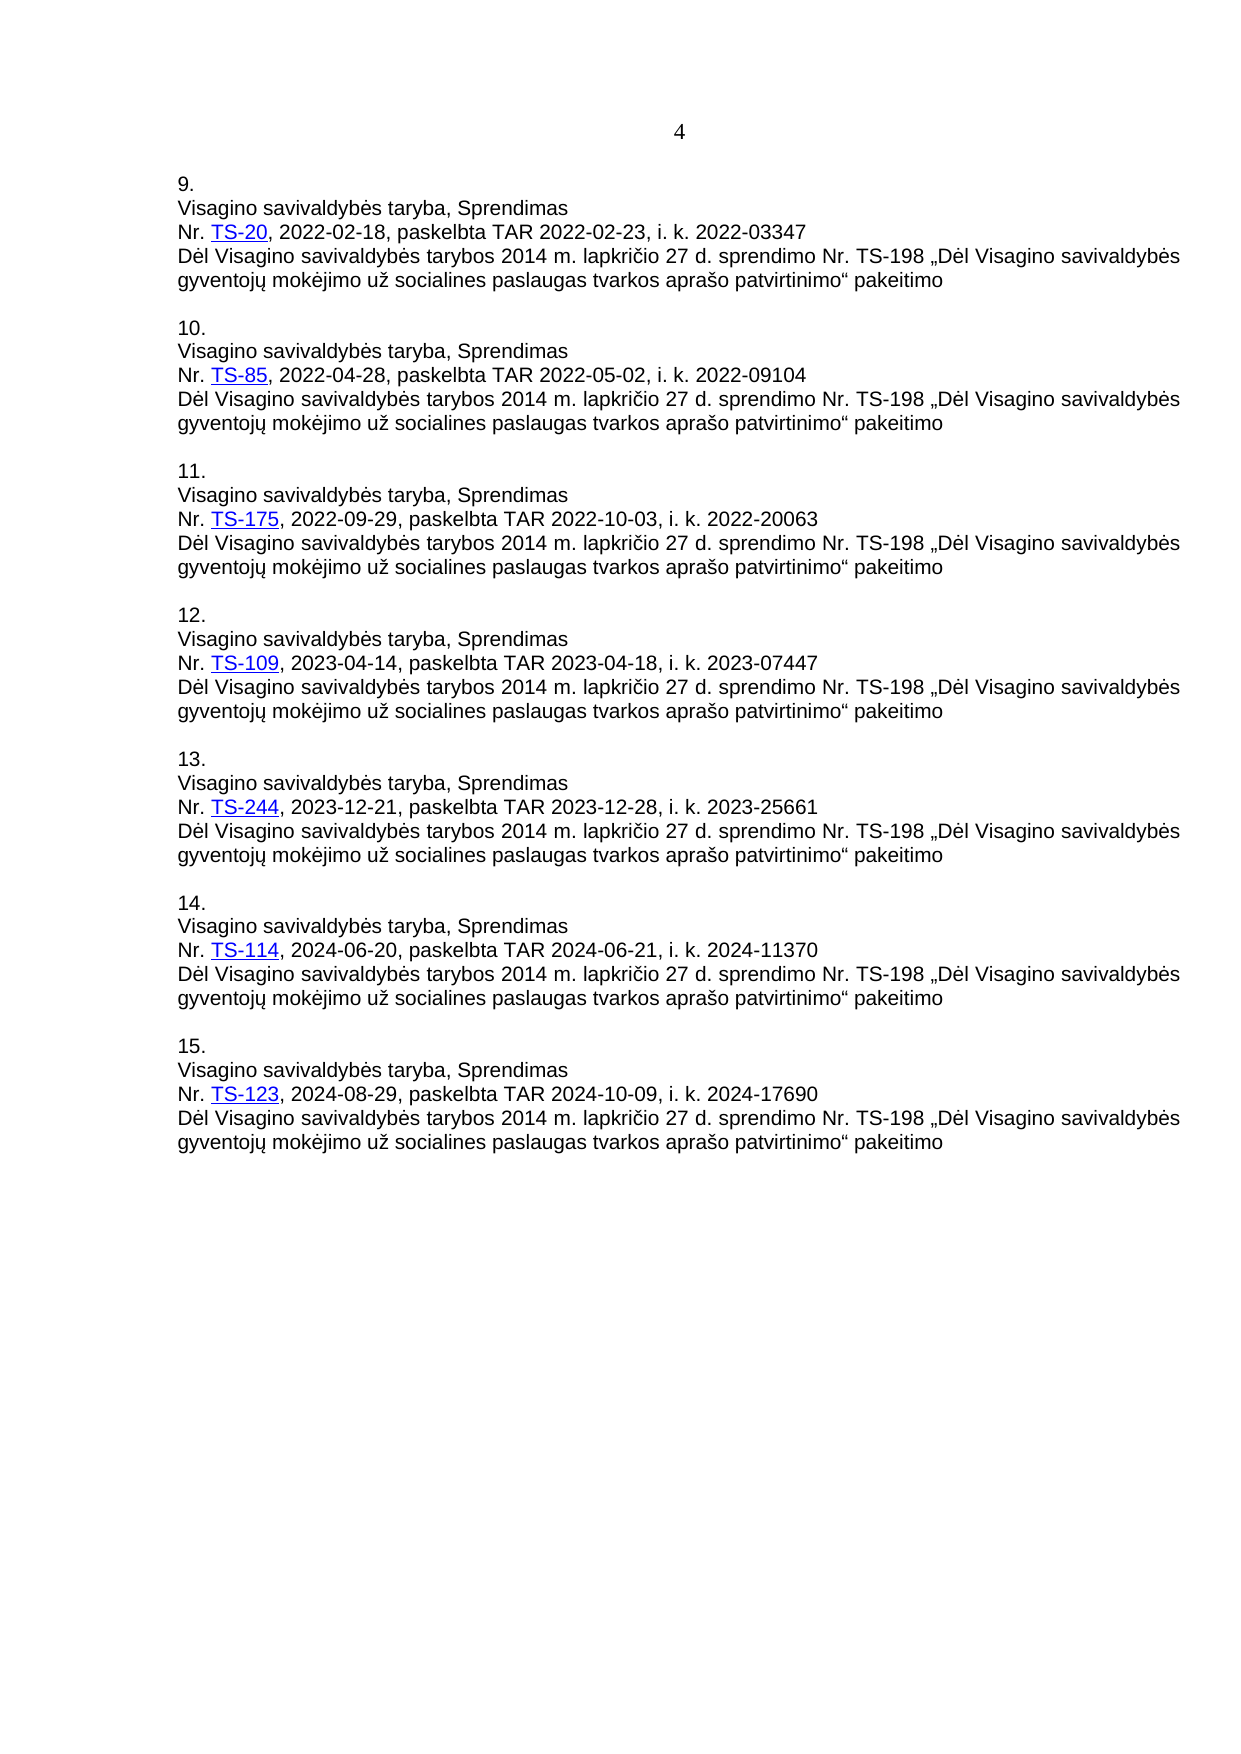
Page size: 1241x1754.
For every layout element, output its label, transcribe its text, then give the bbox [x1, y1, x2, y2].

text 11. [177, 459, 1181, 483]
text Visagino savivaldybės taryba, Sprendimas [177, 771, 1181, 794]
text Nr. TS-85, 2022-04-28, paskelbta TAR 2022-05-02, i. k. 2022-09104 [177, 363, 1181, 387]
text Nr. TS-244, 2023-12-21, paskelbta TAR 2023-12-28, i. k. 2023-25661 [177, 794, 1181, 818]
text Visagino savivaldybės taryba, Sprendimas [177, 339, 1181, 363]
text Dėl Visagino savivaldybės tarybos 2014 m. lapkričio 27 d. sprendimo Nr. TS-198 „Dėl Visagino savivaldybės gyventojų mokėjimo už socialines paslaugas tvarkos aprašo patvirtinimo“ pakeitimo [177, 818, 1181, 866]
text 15. [177, 1034, 1181, 1058]
text Visagino savivaldybės taryba, Sprendimas [177, 196, 1181, 219]
text Nr. TS-109, 2023-04-14, paskelbta TAR 2023-04-18, i. k. 2023-07447 [177, 651, 1181, 675]
text Nr. TS-175, 2022-09-29, paskelbta TAR 2022-10-03, i. k. 2022-20063 [177, 507, 1181, 531]
text Visagino savivaldybės taryba, Sprendimas [177, 914, 1181, 938]
text 9. [177, 172, 1181, 196]
text Dėl Visagino savivaldybės tarybos 2014 m. lapkričio 27 d. sprendimo Nr. TS-198 „Dėl Visagino savivaldybės gyventojų mokėjimo už socialines paslaugas tvarkos aprašo patvirtinimo“ pakeitimo [177, 1106, 1181, 1154]
text 10. [177, 315, 1181, 339]
text Nr. TS-123, 2024-08-29, paskelbta TAR 2024-10-09, i. k. 2024-17690 [177, 1082, 1181, 1106]
text Visagino savivaldybės taryba, Sprendimas [177, 483, 1181, 507]
text Visagino savivaldybės taryba, Sprendimas [177, 627, 1181, 651]
text 14. [177, 890, 1181, 914]
text Dėl Visagino savivaldybės tarybos 2014 m. lapkričio 27 d. sprendimo Nr. TS-198 „Dėl Visagino savivaldybės gyventojų mokėjimo už socialines paslaugas tvarkos aprašo patvirtinimo“ pakeitimo [177, 531, 1181, 579]
text Nr. TS-114, 2024-06-20, paskelbta TAR 2024-06-21, i. k. 2024-11370 [177, 938, 1181, 962]
text Dėl Visagino savivaldybės tarybos 2014 m. lapkričio 27 d. sprendimo Nr. TS-198 „Dėl Visagino savivaldybės gyventojų mokėjimo už socialines paslaugas tvarkos aprašo patvirtinimo“ pakeitimo [177, 962, 1181, 1010]
text Visagino savivaldybės taryba, Sprendimas [177, 1058, 1181, 1082]
text Dėl Visagino savivaldybės tarybos 2014 m. lapkričio 27 d. sprendimo Nr. TS-198 „Dėl Visagino savivaldybės gyventojų mokėjimo už socialines paslaugas tvarkos aprašo patvirtinimo“ pakeitimo [177, 675, 1181, 723]
text Dėl Visagino savivaldybės tarybos 2014 m. lapkričio 27 d. sprendimo Nr. TS-198 „Dėl Visagino savivaldybės gyventojų mokėjimo už socialines paslaugas tvarkos aprašo patvirtinimo“ pakeitimo [177, 243, 1181, 291]
text Nr. TS-20, 2022-02-18, paskelbta TAR 2022-02-23, i. k. 2022-03347 [177, 219, 1181, 243]
text Dėl Visagino savivaldybės tarybos 2014 m. lapkričio 27 d. sprendimo Nr. TS-198 „Dėl Visagino savivaldybės gyventojų mokėjimo už socialines paslaugas tvarkos aprašo patvirtinimo“ pakeitimo [177, 387, 1181, 435]
text 13. [177, 747, 1181, 771]
text 12. [177, 603, 1181, 627]
